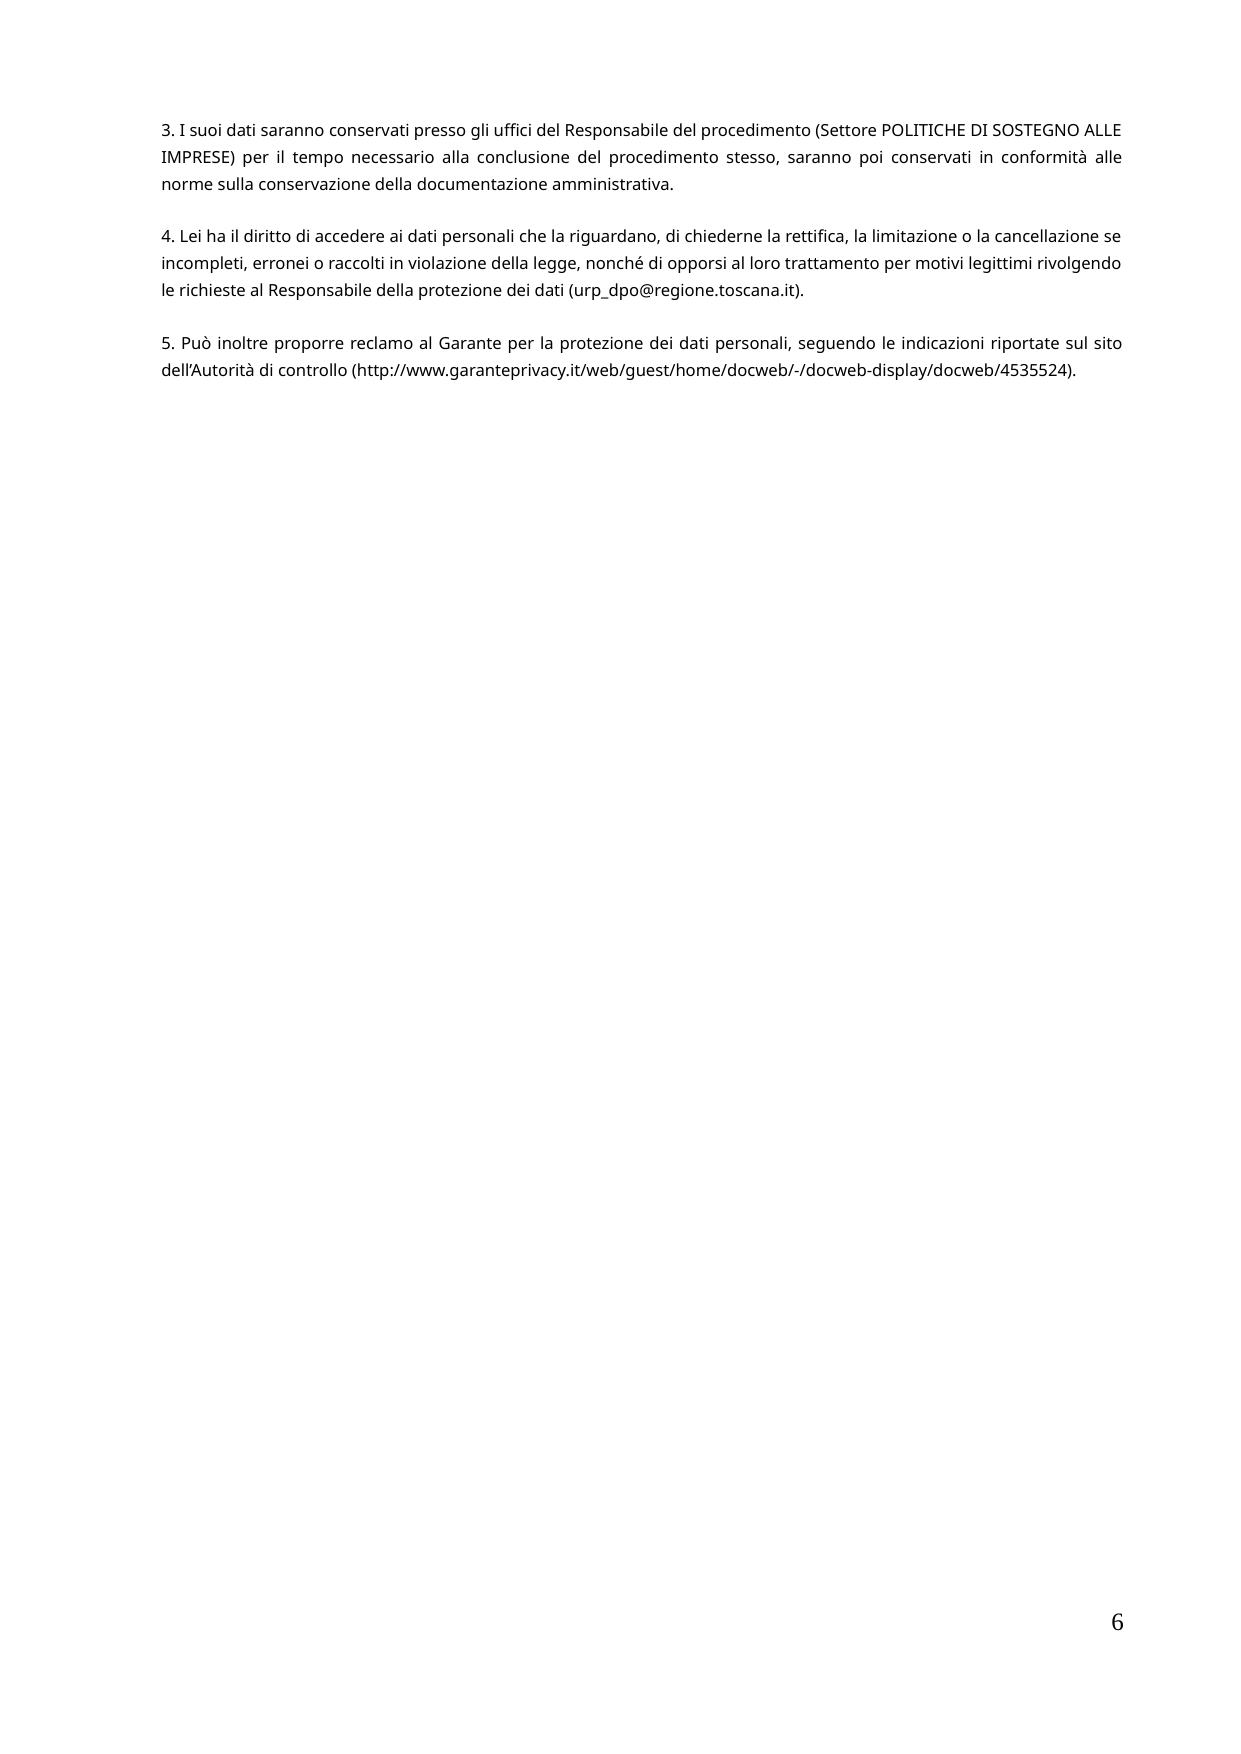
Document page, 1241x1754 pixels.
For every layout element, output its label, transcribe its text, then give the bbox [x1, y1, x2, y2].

text 5. Può inoltre proporre reclamo al Garante per la protezione dei dati personali, seguendo le indicazioni riportate sul sito dell’Autorità di controllo (http://www.garanteprivacy.it/web/guest/home/docweb/-/docweb-display/docweb/4535524). [161, 331, 1123, 381]
text 4. Lei ha il diritto di accedere ai dati personali che la riguardano, di chiederne la rettifica, la limitazione o la cancellazione se incompleti, erronei o raccolti in violazione della legge, nonché di opporsi al loro trattamento per motivi legittimi rivolgendo le richieste al Responsabile della protezione dei dati (urp_dpo@regione.toscana.it). [161, 225, 1123, 302]
text 3. I suoi dati saranno conservati presso gli uffici del Responsabile del procedimento (Settore POLITICHE DI SOSTEGNO ALLE IMPRESE) per il tempo necessario alla conclusione del procedimento stesso, saranno poi conservati in conformità alle norme sulla conservazione della documentazione amministrativa. [161, 118, 1123, 195]
